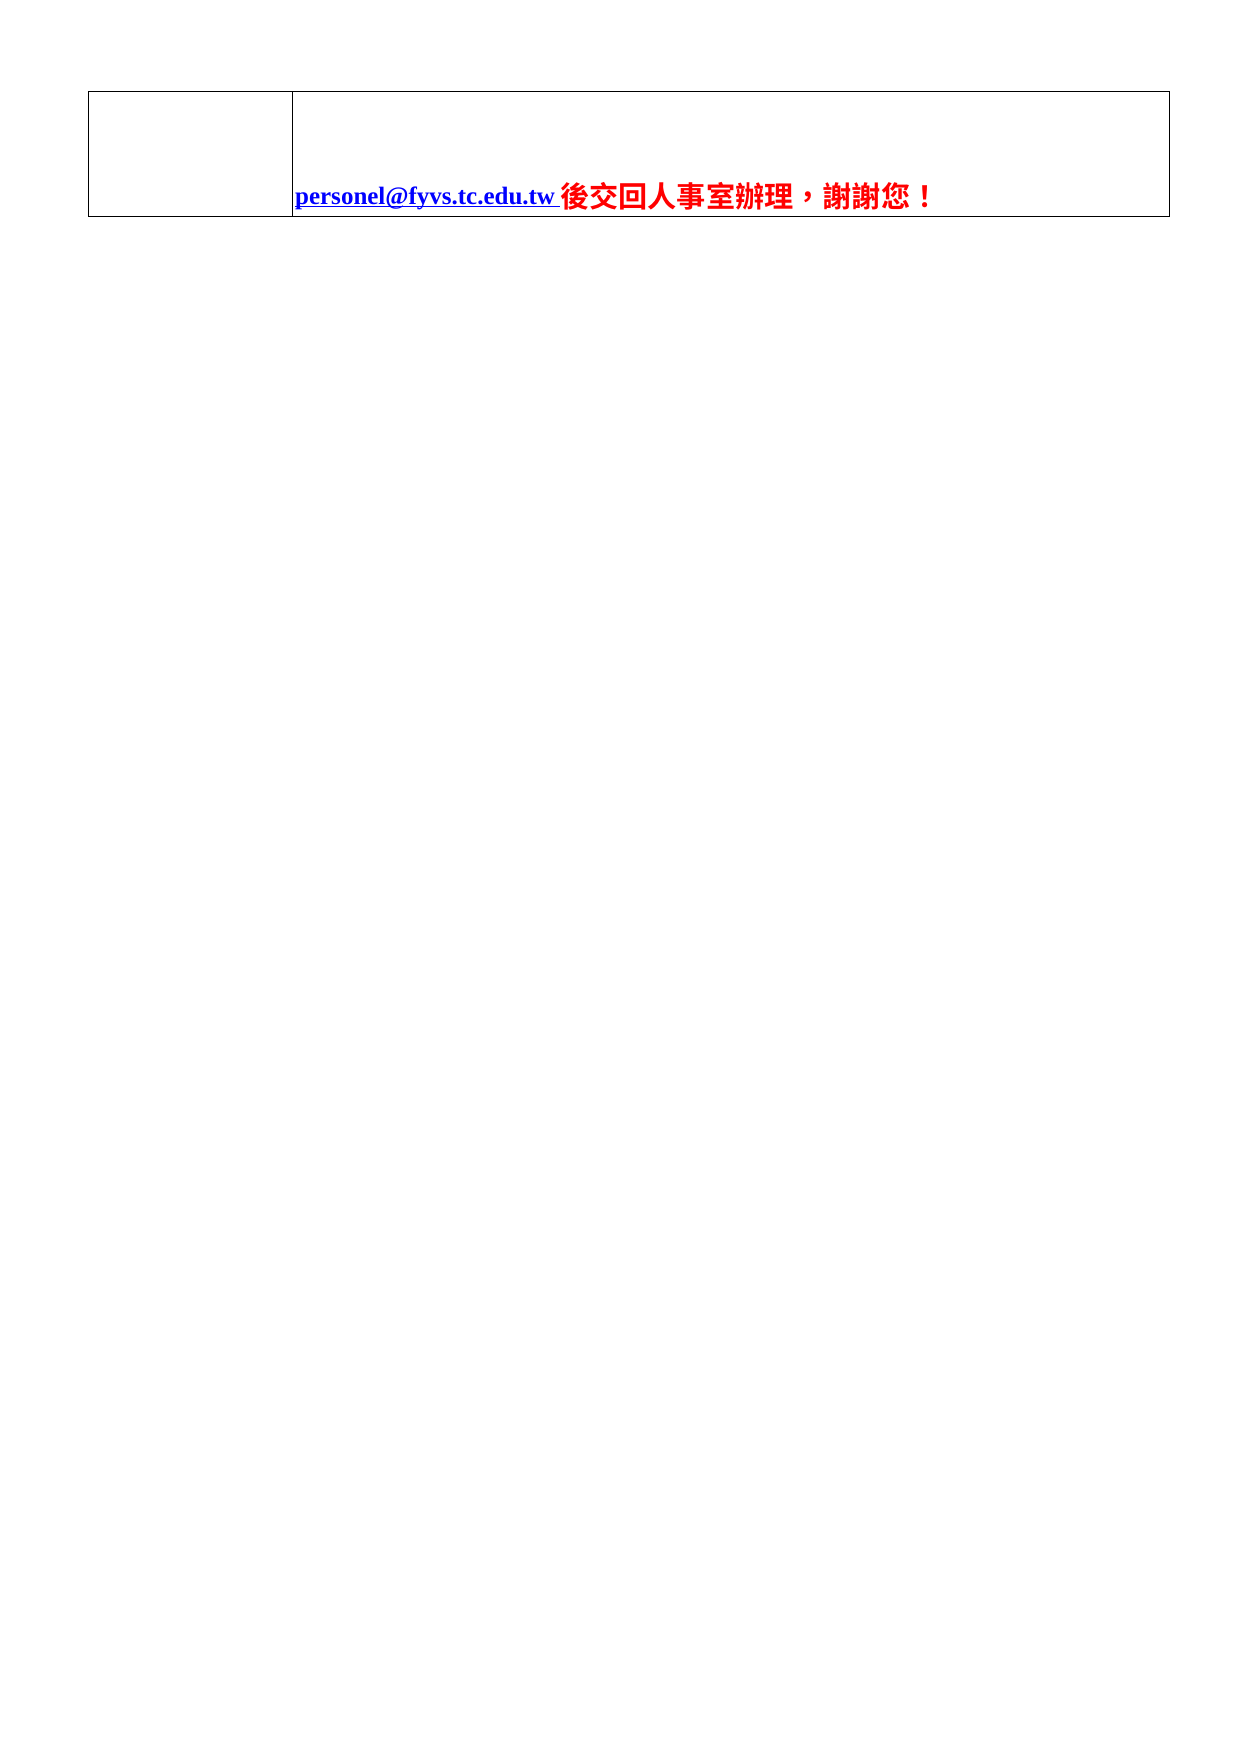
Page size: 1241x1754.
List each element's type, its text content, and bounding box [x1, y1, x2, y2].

table_cell personel@fyvs.tc.edu.tw後交回人事室辦理，謝謝您！ [293, 92, 1169, 216]
table_cell [89, 92, 292, 216]
